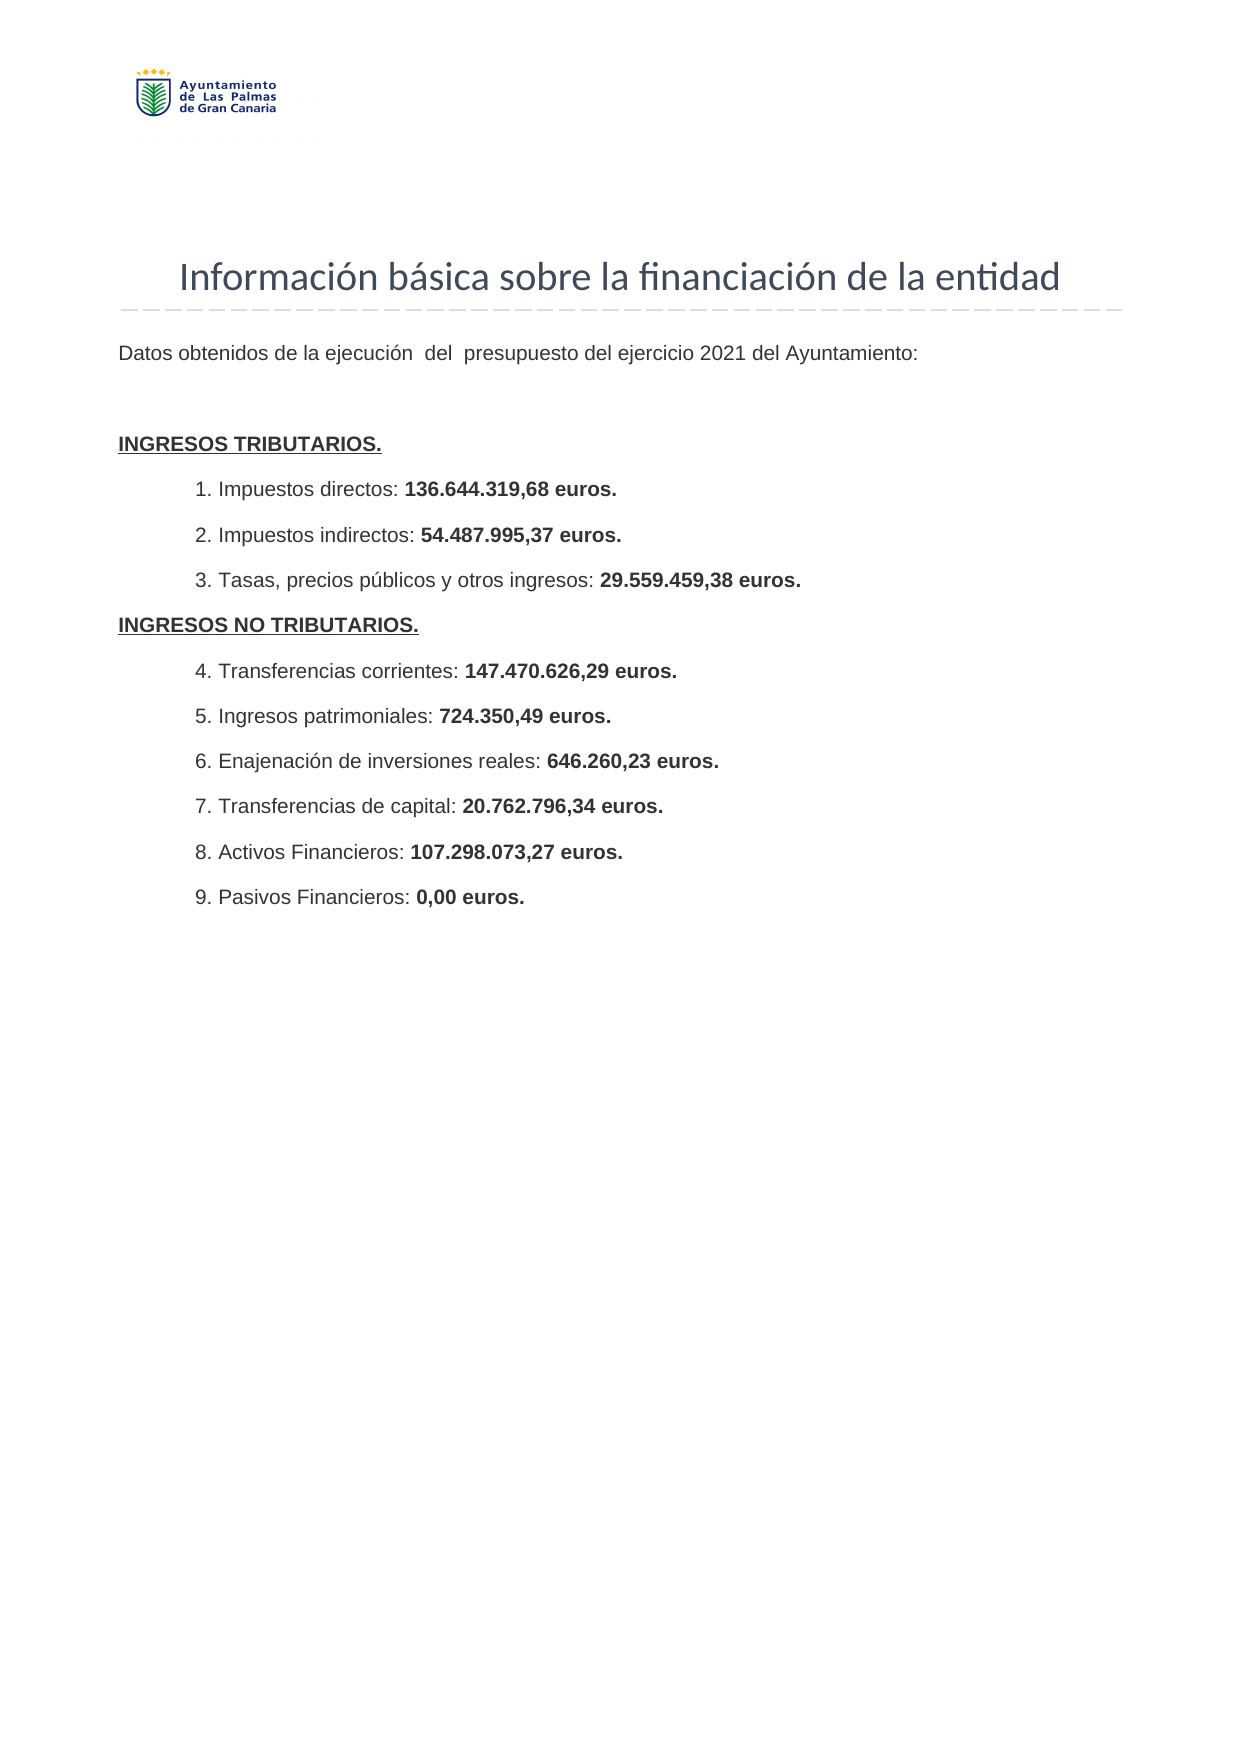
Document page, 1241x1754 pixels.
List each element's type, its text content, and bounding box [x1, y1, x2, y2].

text 8. Activos Financieros: 107.298.073,27 euros. [195, 832, 1122, 864]
text 6. Enajenación de inversiones reales: 646.260,23 euros. [195, 742, 1122, 773]
text 9. Pasivos Financieros: 0,00 euros. [195, 878, 1122, 909]
text 3. Tasas, precios públicos y otros ingresos: 29.559.459,38 euros. [195, 561, 1122, 592]
text 7. Transferencias de capital: 20.762.796,34 euros. [195, 787, 1122, 818]
text 1. Impuestos directos: 136.644.319,68 euros. [195, 470, 1122, 501]
text 5. Ingresos patrimoniales: 724.350,49 euros. [195, 696, 1122, 728]
text INGRESOS NO TRIBUTARIOS. [118, 606, 1122, 637]
text 2. Impuestos indirectos: 54.487.995,37 euros. [195, 515, 1122, 546]
subtitle Información básica sobre la financiación de la entidad [118, 251, 1122, 311]
text INGRESOS TRIBUTARIOS. [118, 424, 1122, 456]
text Datos obtenidos de la ejecución del presupuesto del ejercicio 2021 del Ayuntamiento: [118, 334, 1122, 365]
text 4. Transferencias corrientes: 147.470.626,29 euros. [195, 651, 1122, 682]
